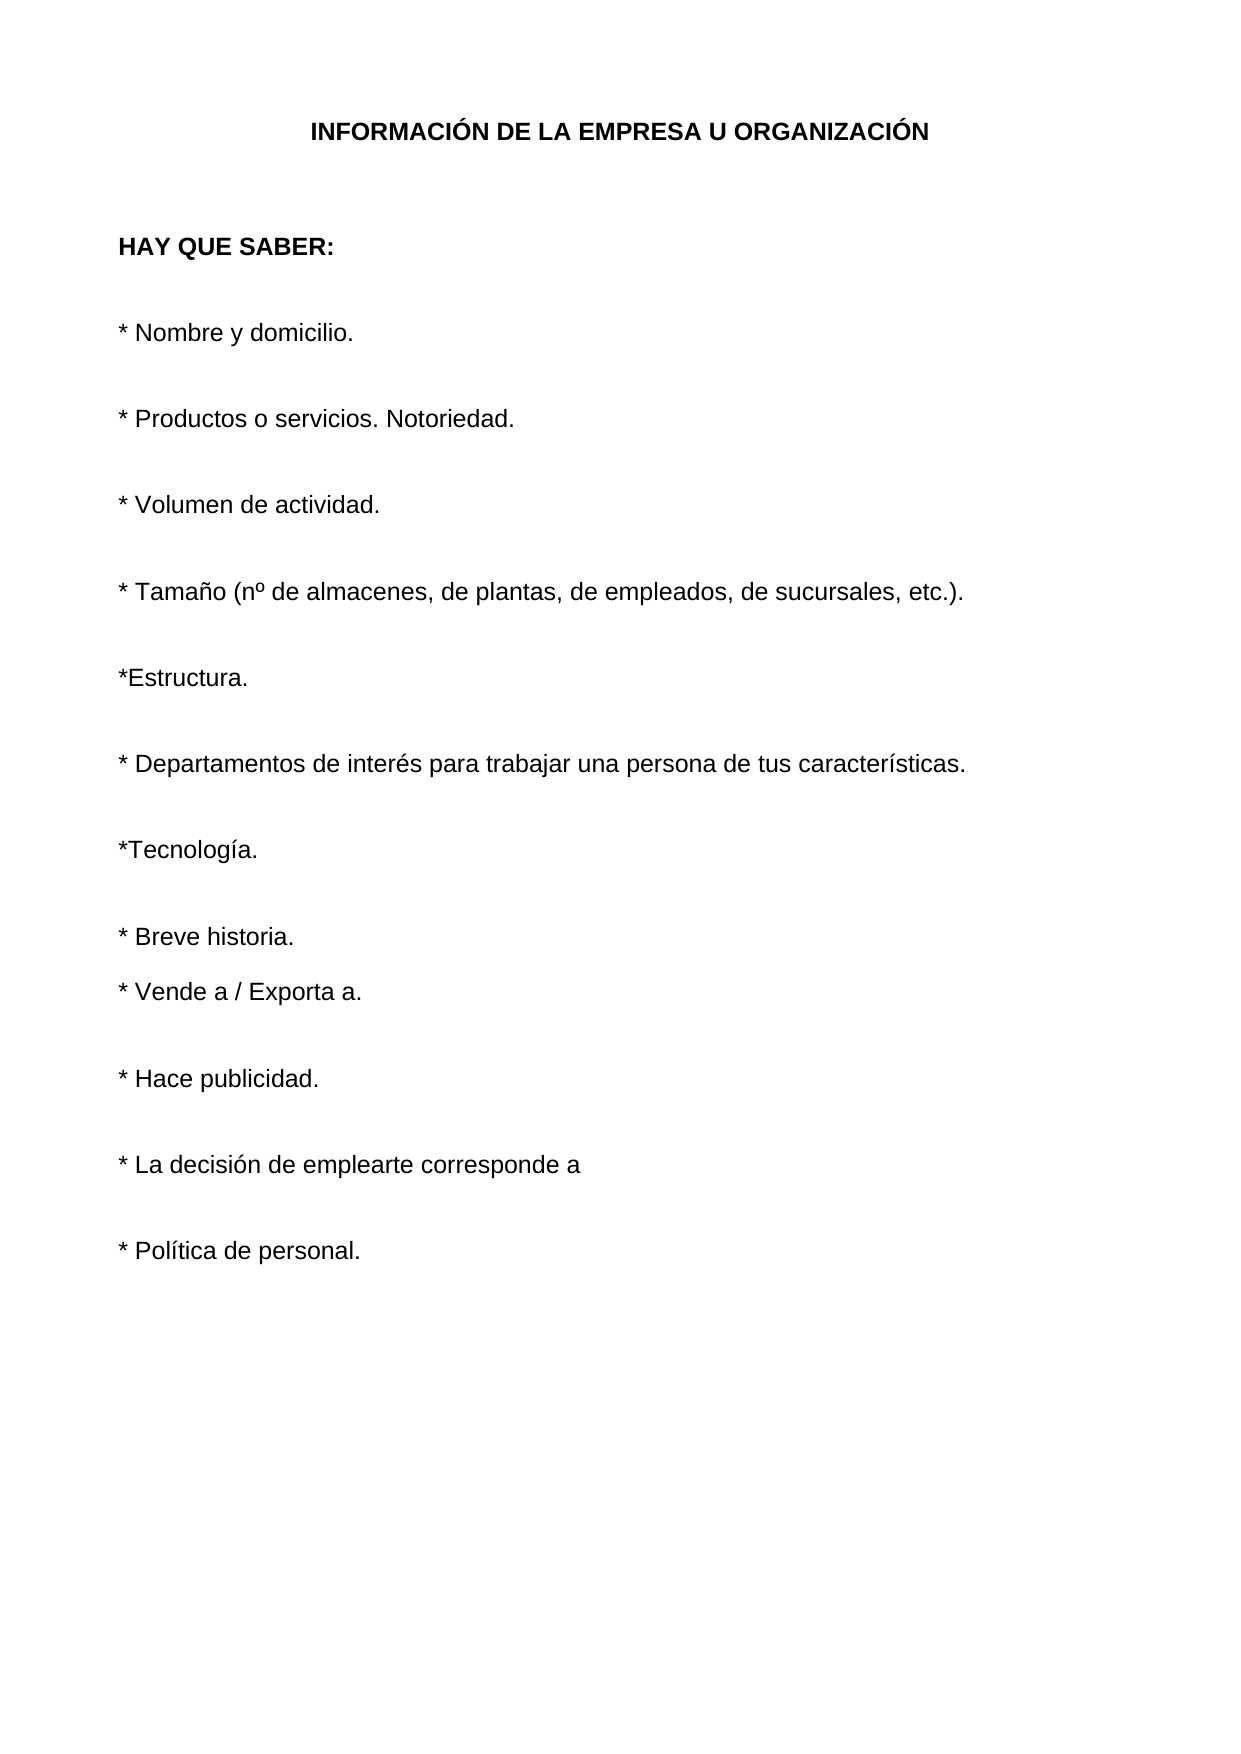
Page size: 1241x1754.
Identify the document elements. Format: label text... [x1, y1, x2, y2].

text INFORMACIÓN DE LA EMPRESA U ORGANIZACIÓN [118, 118, 1122, 146]
text *Tecnología. [118, 836, 1122, 864]
text * Política de personal. [118, 1237, 1122, 1265]
text * Volumen de actividad. [118, 491, 1122, 519]
text * Nombre y domicilio. [118, 318, 1122, 346]
text * Tamaño (nº de almacenes, de plantas, de empleados, de sucursales, etc.). [118, 577, 1122, 605]
text * Productos o servicios. Notoriedad. [118, 405, 1122, 433]
text * La decisión de emplearte corresponde a [118, 1151, 1122, 1178]
text *Estructura. [118, 663, 1122, 691]
text * Breve historia. * Vende a / Exporta a. [118, 922, 1122, 1006]
text * Departamentos de interés para trabajar una persona de tus características. [118, 750, 1122, 778]
text HAY QUE SABER: [118, 204, 1122, 260]
text * Hace publicidad. [118, 1064, 1122, 1092]
